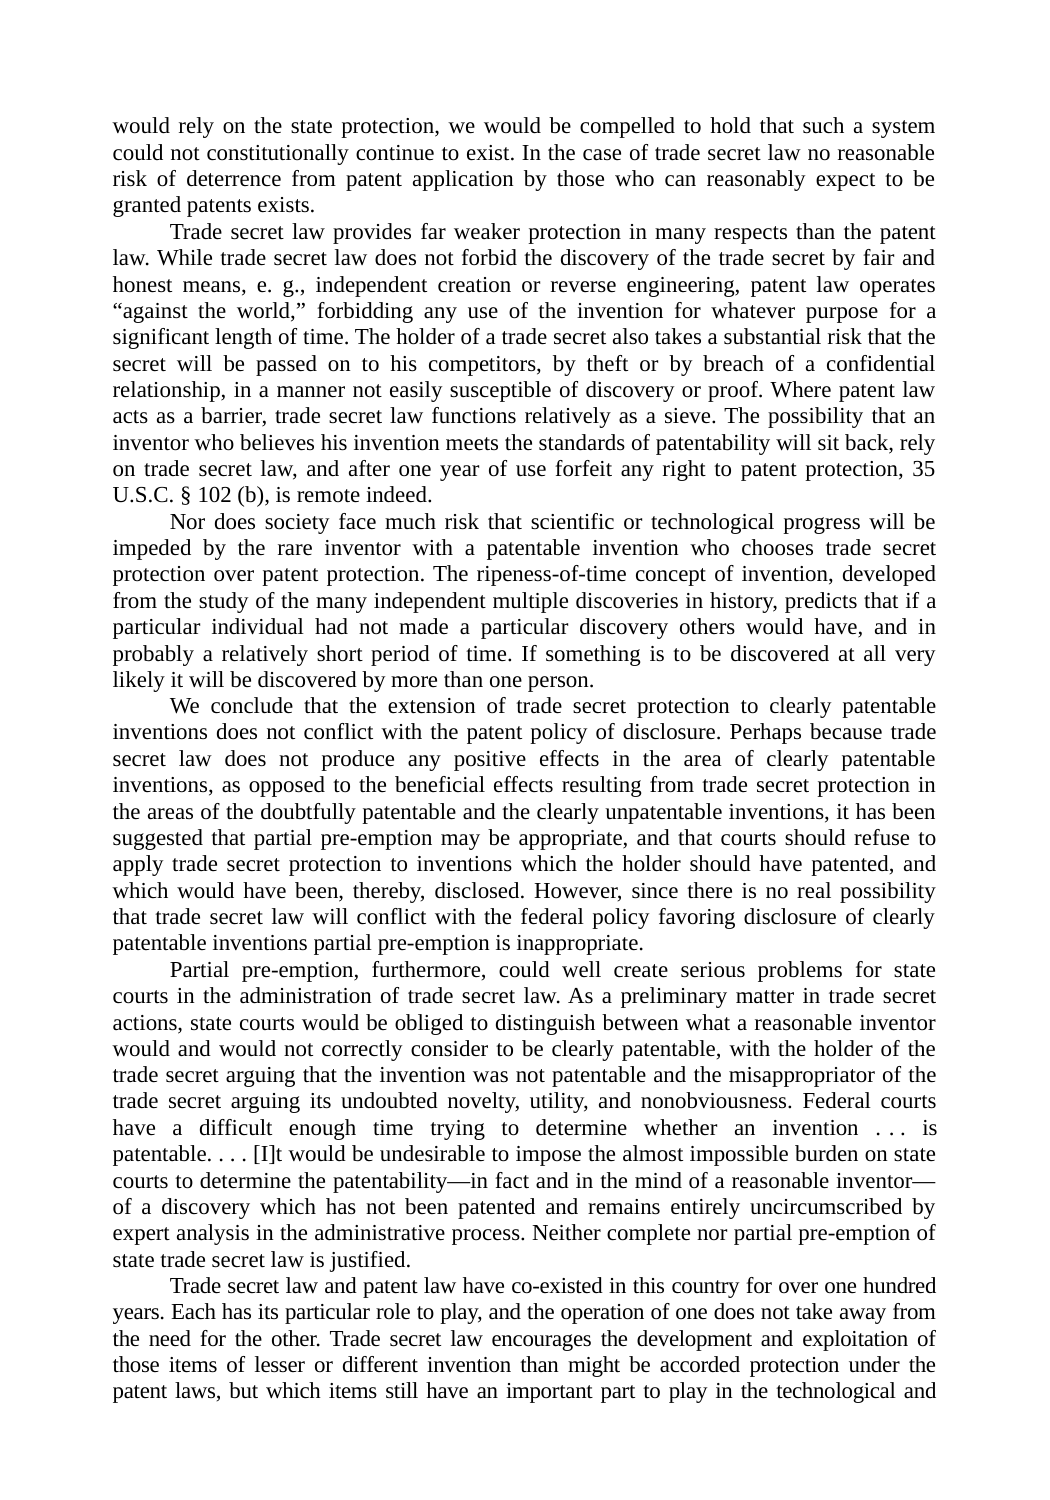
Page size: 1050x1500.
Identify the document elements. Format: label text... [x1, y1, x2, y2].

text would rely on the state protection, we would be compelled to hold that such a system could not constitutionally continue to exist. In the case of trade secret law no reasonable risk of deterrence from patent application by those who can reasonably expect to be granted patents exists. [112, 112, 937, 218]
text Partial pre-emption, furthermore, could well create serious problems for state courts in the administration of trade secret law. As a preliminary matter in trade secret actions, state courts would be obliged to distinguish between what a reasonable inventor would and would not correctly consider to be clearly patentable, with the holder of the trade secret arguing that the invention was not patentable and the misappropriator of the trade secret arguing its undoubted novelty, utility, and nonobviousness. Federal courts have a difficult enough time trying to determine whether an invention . . . is patentable. . . . [I]t would be undesirable to impose the almost impossible burden on state courts to determine the patentability—in fact and in the mind of a reasonable inventor—of a discovery which has not been patented and remains entirely uncircumscribed by expert analysis in the administrative process. Neither complete nor partial pre-emption of state trade secret law is justified. [112, 956, 937, 1272]
text We conclude that the extension of trade secret protection to clearly patentable inventions does not conflict with the patent policy of disclosure. Perhaps because trade secret law does not produce any positive effects in the area of clearly patentable inventions, as opposed to the beneficial effects resulting from trade secret protection in the areas of the doubtfully patentable and the clearly unpatentable inventions, it has been suggested that partial pre-emption may be appropriate, and that courts should refuse to apply trade secret protection to inventions which the holder should have patented, and which would have been, thereby, disclosed. However, since there is no real possibility that trade secret law will conflict with the federal policy favoring disclosure of clearly patentable inventions partial pre-emption is inappropriate. [112, 692, 937, 956]
text Trade secret law and patent law have co-existed in this country for over one hundred years. Each has its particular role to play, and the operation of one does not take away from the need for the other. Trade secret law encourages the development and exploitation of those items of lesser or different invention than might be accorded protection under the patent laws, but which items still have an important part to play in the technological and [112, 1272, 937, 1404]
text Trade secret law provides far weaker protection in many respects than the patent law. While trade secret law does not forbid the discovery of the trade secret by fair and honest means, e. g., independent creation or reverse engineering, patent law operates “against the world,” forbidding any use of the invention for whatever purpose for a significant length of time. The holder of a trade secret also takes a substantial risk that the secret will be passed on to his competitors, by theft or by breach of a confidential relationship, in a manner not easily susceptible of discovery or proof. Where patent law acts as a barrier, trade secret law functions relatively as a sieve. The possibility that an inventor who believes his invention meets the standards of patentability will sit back, rely on trade secret law, and after one year of use forfeit any right to patent protection, 35 U.S.C. § 102 (b), is remote indeed. [112, 218, 937, 508]
text Nor does society face much risk that scientific or technological progress will be impeded by the rare inventor with a patentable invention who chooses trade secret protection over patent protection. The ripeness-of-time concept of invention, developed from the study of the many independent multiple discoveries in history, predicts that if a particular individual had not made a particular discovery others would have, and in probably a relatively short period of time. If something is to be discovered at all very likely it will be discovered by more than one person. [112, 508, 937, 692]
